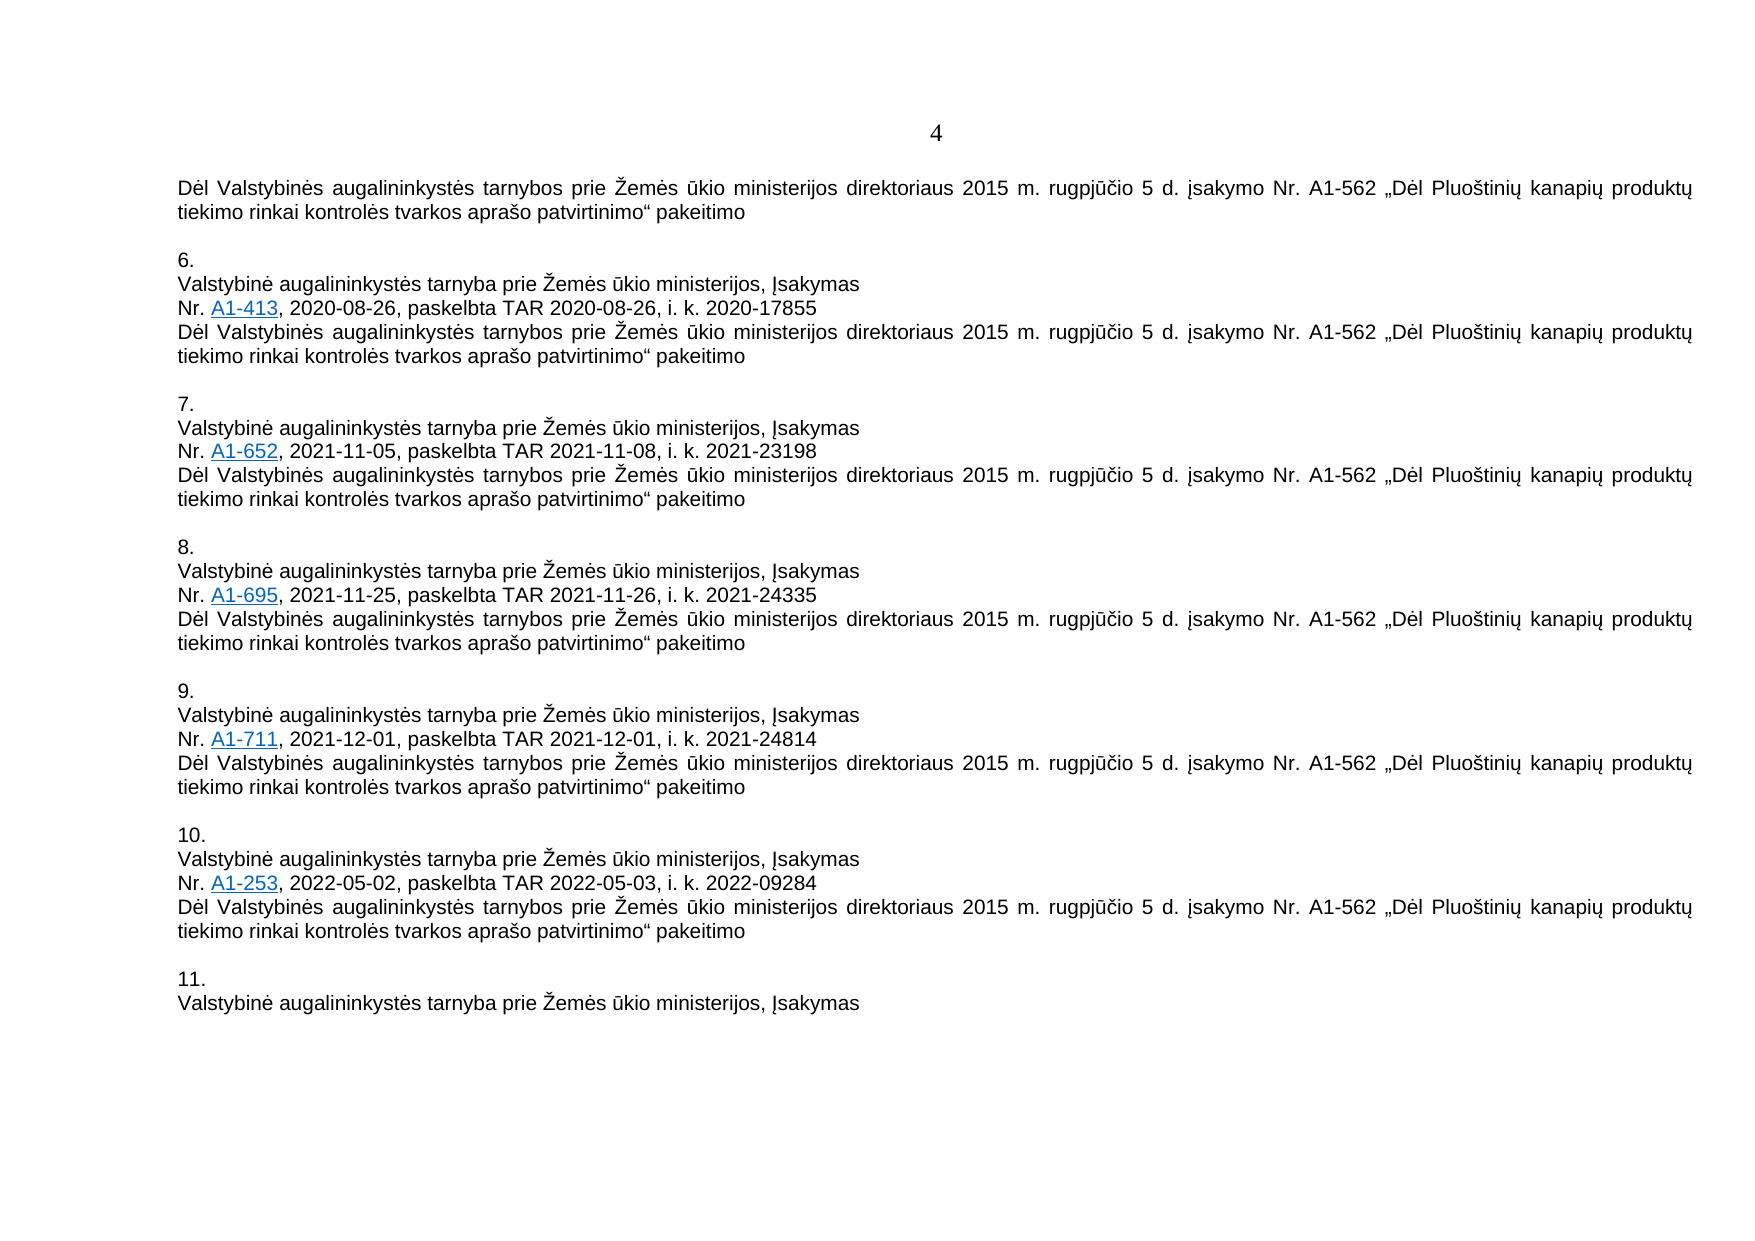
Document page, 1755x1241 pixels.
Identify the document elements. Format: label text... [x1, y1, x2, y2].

text Nr. A1-652, 2021-11-05, paskelbta TAR 2021-11-08, i. k. 2021-23198 [177, 439, 1695, 463]
text Valstybinė augalininkystės tarnyba prie Žemės ūkio ministerijos, Įsakymas [177, 559, 1695, 583]
text 7. [177, 391, 1695, 415]
text Valstybinė augalininkystės tarnyba prie Žemės ūkio ministerijos, Įsakymas [177, 703, 1695, 727]
text Nr. A1-695, 2021-11-25, paskelbta TAR 2021-11-26, i. k. 2021-24335 [177, 583, 1695, 607]
text Dėl Valstybinės augalininkystės tarnybos prie Žemės ūkio ministerijos direktoriaus 2015 m. rugpjūčio 5 d. įsakymo Nr. A1-562 „Dėl Pluoštinių kanapių produktų tiekimo rinkai kontrolės tvarkos aprašo patvirtinimo“ pakeitimo [177, 751, 1695, 799]
text Valstybinė augalininkystės tarnyba prie Žemės ūkio ministerijos, Įsakymas [177, 272, 1695, 296]
text 6. [177, 248, 1695, 272]
text Dėl Valstybinės augalininkystės tarnybos prie Žemės ūkio ministerijos direktoriaus 2015 m. rugpjūčio 5 d. įsakymo Nr. A1-562 „Dėl Pluoštinių kanapių produktų tiekimo rinkai kontrolės tvarkos aprašo patvirtinimo“ pakeitimo [177, 607, 1695, 655]
text Nr. A1-253, 2022-05-02, paskelbta TAR 2022-05-03, i. k. 2022-09284 [177, 871, 1695, 894]
text 9. [177, 679, 1695, 703]
text Nr. A1-413, 2020-08-26, paskelbta TAR 2020-08-26, i. k. 2020-17855 [177, 296, 1695, 319]
text Valstybinė augalininkystės tarnyba prie Žemės ūkio ministerijos, Įsakymas [177, 415, 1695, 439]
text Nr. A1-711, 2021-12-01, paskelbta TAR 2021-12-01, i. k. 2021-24814 [177, 727, 1695, 751]
text Valstybinė augalininkystės tarnyba prie Žemės ūkio ministerijos, Įsakymas [177, 847, 1695, 871]
text 10. [177, 823, 1695, 847]
text Dėl Valstybinės augalininkystės tarnybos prie Žemės ūkio ministerijos direktoriaus 2015 m. rugpjūčio 5 d. įsakymo Nr. A1-562 „Dėl Pluoštinių kanapių produktų tiekimo rinkai kontrolės tvarkos aprašo patvirtinimo“ pakeitimo [177, 894, 1695, 942]
text Dėl Valstybinės augalininkystės tarnybos prie Žemės ūkio ministerijos direktoriaus 2015 m. rugpjūčio 5 d. įsakymo Nr. A1-562 „Dėl Pluoštinių kanapių produktų tiekimo rinkai kontrolės tvarkos aprašo patvirtinimo“ pakeitimo [177, 319, 1695, 367]
text 11. [177, 966, 1695, 990]
text Valstybinė augalininkystės tarnyba prie Žemės ūkio ministerijos, Įsakymas [177, 990, 1695, 1014]
text Dėl Valstybinės augalininkystės tarnybos prie Žemės ūkio ministerijos direktoriaus 2015 m. rugpjūčio 5 d. įsakymo Nr. A1-562 „Dėl Pluoštinių kanapių produktų tiekimo rinkai kontrolės tvarkos aprašo patvirtinimo“ pakeitimo [177, 463, 1695, 511]
text 8. [177, 535, 1695, 559]
text Dėl Valstybinės augalininkystės tarnybos prie Žemės ūkio ministerijos direktoriaus 2015 m. rugpjūčio 5 d. įsakymo Nr. A1-562 „Dėl Pluoštinių kanapių produktų tiekimo rinkai kontrolės tvarkos aprašo patvirtinimo“ pakeitimo [177, 176, 1695, 224]
